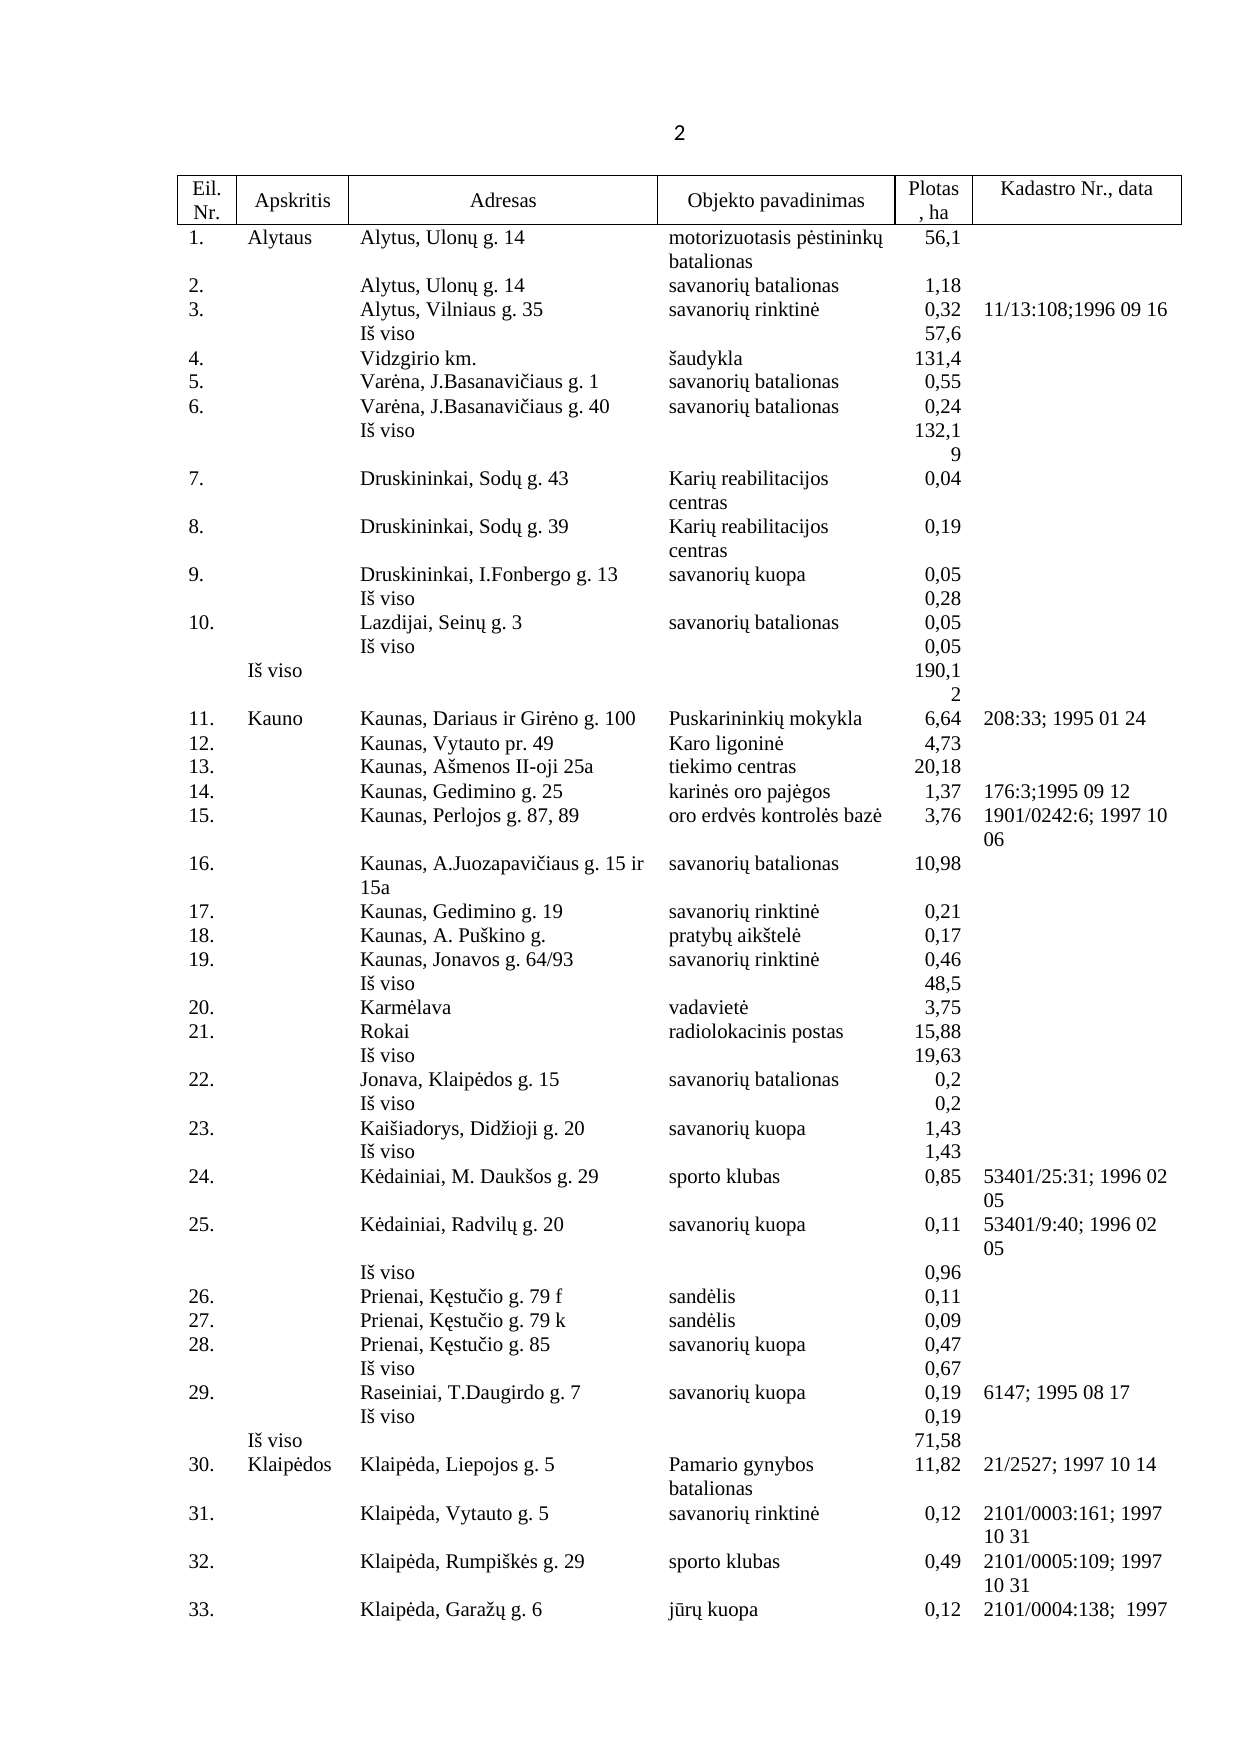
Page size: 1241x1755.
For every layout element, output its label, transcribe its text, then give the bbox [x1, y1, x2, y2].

table_cell 0,19 [895, 514, 972, 562]
table_cell [177, 1356, 236, 1380]
table_cell [236, 1597, 349, 1602]
table_cell Iš viso [349, 1356, 529, 1380]
table_cell Kaunas, Dariaus ir Girėno g. 100 [349, 706, 657, 730]
table_cell savanorių rinktinė [658, 297, 895, 321]
table_cell [236, 1332, 349, 1356]
table_cell 6. [177, 394, 236, 418]
table_cell 21. [177, 1019, 236, 1043]
table_cell 0,96 [895, 1260, 972, 1284]
table_cell [972, 562, 1181, 586]
table_cell [236, 610, 349, 634]
table_cell [972, 394, 1181, 418]
table_cell 11,82 [895, 1452, 972, 1500]
table_cell [236, 634, 349, 658]
table_cell savanorių kuopa [658, 562, 895, 586]
table_cell 0,17 [895, 923, 972, 947]
table_cell 0,09 [895, 1308, 972, 1332]
table_cell 0,2 [895, 1067, 972, 1091]
table_cell 27. [177, 1308, 236, 1332]
table_cell 6147; 1995 08 17 [972, 1380, 1181, 1404]
table_cell [236, 1091, 349, 1115]
table_cell 2. [177, 273, 236, 297]
table_cell Klaipėda, Garažų g. 6 [349, 1597, 657, 1602]
table_cell [972, 610, 1181, 634]
table_cell 15. [177, 803, 236, 851]
table_cell [972, 1019, 1181, 1043]
table_cell [529, 658, 657, 706]
table_cell 25. [177, 1212, 236, 1260]
table_cell [529, 1140, 657, 1163]
table_cell 4,73 [895, 730, 972, 754]
table_cell [236, 1356, 349, 1380]
table_cell [236, 851, 349, 899]
table_cell 0,05 [895, 562, 972, 586]
table_cell 176:3;1995 09 12 [972, 779, 1181, 803]
table_cell savanorių kuopa [658, 1332, 895, 1356]
table_cell 132,19 [895, 418, 972, 466]
table_cell 0,12 [895, 1597, 972, 1602]
table_cell 9. [177, 562, 236, 586]
table_cell 0,46 [895, 947, 972, 971]
table_cell savanorių rinktinė [658, 899, 895, 923]
table_cell Pamario gynybos batalionas [658, 1452, 895, 1500]
table_cell 15,88 [895, 1019, 972, 1043]
table_header Plotas, ha [896, 176, 972, 224]
table_cell [236, 1115, 349, 1139]
table_cell [236, 755, 349, 778]
table_cell Karių reabilitacijos centras [658, 514, 895, 562]
table_cell [236, 345, 349, 369]
table_cell 2101/0003:161; 1997 10 31 [972, 1500, 1181, 1548]
table_cell [658, 1140, 895, 1163]
table_cell 0,04 [895, 466, 972, 514]
table_cell 1,18 [895, 273, 972, 297]
table_header Objekto pavadinimas [658, 176, 894, 224]
table_cell Prienai, Kęstučio g. 79 k [349, 1308, 657, 1332]
table_cell [972, 1043, 1181, 1067]
table_cell [658, 321, 895, 345]
table_cell 4. [177, 345, 236, 369]
table_cell [236, 899, 349, 923]
table_cell [972, 345, 1181, 369]
table_cell Kaunas, A. Puškino g. [349, 923, 657, 947]
table_cell 0,19 [895, 1404, 972, 1428]
table_cell Kėdainiai, Radvilų g. 20 [349, 1212, 657, 1260]
table_cell [236, 586, 349, 610]
table_cell 0,12 [895, 1500, 972, 1548]
table_cell [177, 1043, 236, 1067]
table_cell 29. [177, 1380, 236, 1404]
table_cell savanorių batalionas [658, 273, 895, 297]
table_cell 32. [177, 1549, 236, 1597]
table_cell 33. [177, 1597, 236, 1602]
table_cell [177, 1140, 236, 1163]
table_cell Kėdainiai, M. Daukšos g. 29 [349, 1164, 657, 1212]
table_cell [236, 1308, 349, 1332]
table_cell 0,85 [895, 1164, 972, 1212]
table_cell 19,63 [895, 1043, 972, 1067]
table_cell [529, 418, 657, 466]
table_cell [236, 779, 349, 803]
table_cell savanorių batalionas [658, 1067, 895, 1091]
table_cell [658, 1260, 895, 1284]
table_cell savanorių batalionas [658, 370, 895, 393]
table_cell [972, 1284, 1181, 1308]
table_cell Jonava, Klaipėdos g. 15 [349, 1067, 657, 1091]
table_cell [972, 1091, 1181, 1115]
table_cell 0,05 [895, 610, 972, 634]
table_cell tiekimo centras [658, 755, 895, 778]
table_cell Lazdijai, Seinų g. 3 [349, 610, 657, 634]
table_cell jūrų kuopa [658, 1597, 895, 1602]
table_header Kadastro Nr., data [973, 176, 1181, 224]
table_cell [236, 730, 349, 754]
table_cell [236, 923, 349, 947]
table_cell 3. [177, 297, 236, 321]
table_cell [972, 923, 1181, 947]
table_cell [236, 1164, 349, 1212]
table_cell [972, 321, 1181, 345]
table_cell radiolokacinis postas [658, 1019, 895, 1043]
table_cell [972, 971, 1181, 995]
table_cell [236, 1404, 349, 1428]
table_cell [349, 1428, 529, 1452]
table_cell savanorių rinktinė [658, 947, 895, 971]
table_cell Prienai, Kęstučio g. 79 f [349, 1284, 657, 1308]
table_cell [972, 1308, 1181, 1332]
table_cell [972, 658, 1181, 706]
table_cell [236, 418, 349, 466]
table_cell [236, 370, 349, 393]
table_header Adresas [349, 176, 657, 224]
table_cell [177, 634, 236, 658]
table_cell 26. [177, 1284, 236, 1308]
table_cell 57,6 [895, 321, 972, 345]
table_cell [529, 1260, 657, 1284]
table_cell 0,11 [895, 1284, 972, 1308]
table_cell [236, 1260, 349, 1284]
table_cell [972, 851, 1181, 899]
table_cell Kaunas, Gedimino g. 25 [349, 779, 657, 803]
table_cell Iš viso [349, 1140, 529, 1163]
table_cell 0,24 [895, 394, 972, 418]
table_cell [972, 1067, 1181, 1091]
table_cell [972, 634, 1181, 658]
table_cell [972, 1356, 1181, 1380]
table_cell savanorių kuopa [658, 1212, 895, 1260]
table_cell Varėna, J.Basanavičiaus g. 40 [349, 394, 657, 418]
table_cell Puskarininkių mokykla [658, 706, 895, 730]
table_cell oro erdvės kontrolės bazė [658, 803, 895, 851]
table_cell [236, 466, 349, 514]
table_cell [177, 1091, 236, 1115]
table_cell Druskininkai, Sodų g. 39 [349, 514, 657, 562]
table_header Eil. Nr. [178, 176, 236, 224]
table_cell 14. [177, 779, 236, 803]
table_cell 13. [177, 755, 236, 778]
table_cell savanorių rinktinė [658, 1500, 895, 1548]
table_cell 17. [177, 899, 236, 923]
table_cell 0,32 [895, 297, 972, 321]
table_cell 3,76 [895, 803, 972, 851]
table_cell 0,05 [895, 634, 972, 658]
table_cell 2101/0005:109; 1997 10 31 [972, 1549, 1181, 1597]
table_cell sporto klubas [658, 1164, 895, 1212]
table_cell [349, 658, 529, 706]
table_cell 0,11 [895, 1212, 972, 1260]
table_cell 1,43 [895, 1140, 972, 1163]
table_cell [236, 1380, 349, 1404]
table_cell Karių reabilitacijos centras [658, 466, 895, 514]
table_cell [529, 1404, 657, 1428]
table_cell 71,58 [895, 1428, 972, 1452]
table_cell [972, 755, 1181, 778]
table_cell [236, 1019, 349, 1043]
table_cell Raseiniai, T.Daugirdo g. 7 [349, 1380, 657, 1404]
table_cell Kaunas, Ašmenos II-oji 25a [349, 755, 657, 778]
table_cell savanorių batalionas [658, 610, 895, 634]
table_cell Druskininkai, I.Fonbergo g. 13 [349, 562, 657, 586]
table_cell [529, 1356, 657, 1380]
table_cell Iš viso [236, 1428, 349, 1452]
table_cell [972, 1140, 1181, 1163]
table_cell 20,18 [895, 755, 972, 778]
table_cell Karmėlava [349, 995, 657, 1019]
table_cell 56,1 [895, 225, 972, 273]
table_cell 208:33; 1995 01 24 [972, 706, 1181, 730]
table_cell savanorių kuopa [658, 1380, 895, 1404]
table_cell [236, 803, 349, 851]
table_cell 0,47 [895, 1332, 972, 1356]
table_cell savanorių batalionas [658, 851, 895, 899]
table_cell 1. [177, 225, 236, 273]
table_cell [529, 971, 657, 995]
table_cell [236, 1140, 349, 1163]
table_cell [236, 995, 349, 1019]
table_cell Kaunas, A.Juozapavičiaus g. 15 ir 15a [349, 851, 657, 899]
table_cell Iš viso [349, 971, 529, 995]
table_cell [177, 1404, 236, 1428]
table_cell Kaišiadorys, Didžioji g. 20 [349, 1115, 657, 1139]
table_cell Klaipėda, Rumpiškės g. 29 [349, 1549, 657, 1597]
table_cell Alytus, Ulonų g. 14 [349, 273, 657, 297]
table_cell Alytus, Vilniaus g. 35 [349, 297, 657, 321]
table_cell 0,49 [895, 1549, 972, 1597]
table_cell 1,37 [895, 779, 972, 803]
table_cell 24. [177, 1164, 236, 1212]
table_cell 3,75 [895, 995, 972, 1019]
table_cell 21/2527; 1997 10 14 [972, 1452, 1181, 1500]
table_cell [972, 1428, 1181, 1452]
table_cell pratybų aikštelė [658, 923, 895, 947]
table_cell [658, 1043, 895, 1067]
table_cell 0,28 [895, 586, 972, 610]
table_cell Karo ligoninė [658, 730, 895, 754]
table_cell [236, 1212, 349, 1260]
table_cell Druskininkai, Sodų g. 43 [349, 466, 657, 514]
table_cell Kaunas, Perlojos g. 87, 89 [349, 803, 657, 851]
table_cell 12. [177, 730, 236, 754]
table_cell 23. [177, 1115, 236, 1139]
table_cell Iš viso [349, 418, 529, 466]
table_cell 0,2 [895, 1091, 972, 1115]
table_cell [236, 947, 349, 971]
table_cell Kaunas, Gedimino g. 19 [349, 899, 657, 923]
table_cell Klaipėdos [236, 1452, 349, 1500]
table_cell 2101/0004:138; 1997 10 31 [972, 1597, 1181, 1602]
table_cell 20. [177, 995, 236, 1019]
table_cell Iš viso [349, 1260, 529, 1284]
table_cell 16. [177, 851, 236, 899]
table_cell [236, 562, 349, 586]
table_cell Varėna, J.Basanavičiaus g. 1 [349, 370, 657, 393]
table_cell 7. [177, 466, 236, 514]
table_cell [177, 658, 236, 706]
table_cell sandėlis [658, 1284, 895, 1308]
table_cell [658, 1404, 895, 1428]
table_cell Kaunas, Vytauto pr. 49 [349, 730, 657, 754]
table_cell 0,21 [895, 899, 972, 923]
table_cell [236, 1043, 349, 1067]
table_cell 8. [177, 514, 236, 562]
table_cell [236, 297, 349, 321]
table_cell [529, 634, 657, 658]
table_cell Kaunas, Jonavos g. 64/93 [349, 947, 657, 971]
table_cell savanorių kuopa [658, 1115, 895, 1139]
table_cell 10,98 [895, 851, 972, 899]
table_cell sandėlis [658, 1308, 895, 1332]
table_cell Klaipėda, Liepojos g. 5 [349, 1452, 657, 1500]
table_cell [236, 514, 349, 562]
table_cell [972, 225, 1181, 273]
table_cell [972, 1404, 1181, 1428]
table_cell [972, 730, 1181, 754]
table_cell motorizuotasis pėstininkų batalionas [658, 225, 895, 273]
table_cell [236, 1284, 349, 1308]
table_cell [177, 971, 236, 995]
table_cell 0,19 [895, 1380, 972, 1404]
table_cell [972, 1260, 1181, 1284]
table_cell [529, 1091, 657, 1115]
table_cell 30. [177, 1452, 236, 1500]
table_cell [658, 1091, 895, 1115]
table_cell 6,64 [895, 706, 972, 730]
table_cell vadavietė [658, 995, 895, 1019]
table_cell 131,4 [895, 345, 972, 369]
table_cell Kauno [236, 706, 349, 730]
table_cell [236, 971, 349, 995]
table_cell [658, 586, 895, 610]
table_cell [177, 1260, 236, 1284]
table_cell [972, 514, 1181, 562]
table_cell 28. [177, 1332, 236, 1356]
table_cell Iš viso [349, 1404, 529, 1428]
table_cell [658, 418, 895, 466]
table_cell [658, 658, 895, 706]
table_cell šaudykla [658, 345, 895, 369]
table_cell [236, 273, 349, 297]
table_cell 18. [177, 923, 236, 947]
table_cell [972, 995, 1181, 1019]
table_cell 5. [177, 370, 236, 393]
table_cell [529, 1043, 657, 1067]
table_cell [236, 394, 349, 418]
table_cell [529, 586, 657, 610]
table_cell savanorių batalionas [658, 394, 895, 418]
table_cell [972, 1332, 1181, 1356]
table_cell [972, 418, 1181, 466]
table_cell 11/13:108;1996 09 16 [972, 297, 1181, 321]
table_cell 53401/9:40; 1996 02 05 [972, 1212, 1181, 1260]
table_cell Alytaus [236, 225, 349, 273]
table_cell [177, 1428, 236, 1452]
table_cell [972, 273, 1181, 297]
table_cell 190,12 [895, 658, 972, 706]
table_cell Iš viso [349, 586, 529, 610]
table_cell Iš viso [349, 634, 529, 658]
table_cell Rokai [349, 1019, 657, 1043]
table_cell sporto klubas [658, 1549, 895, 1597]
table_cell 11. [177, 706, 236, 730]
table_cell 22. [177, 1067, 236, 1091]
table_cell Prienai, Kęstučio g. 85 [349, 1332, 657, 1356]
table_cell 1901/0242:6; 1997 10 06 [972, 803, 1181, 851]
table_cell Iš viso [236, 658, 349, 706]
table_cell [177, 586, 236, 610]
table_cell [236, 1500, 349, 1548]
table_cell Iš viso [349, 1091, 529, 1115]
table_cell 1,43 [895, 1115, 972, 1139]
table_cell [972, 947, 1181, 971]
table_cell 10. [177, 610, 236, 634]
table_cell Alytus, Ulonų g. 14 [349, 225, 657, 273]
table_cell [236, 1067, 349, 1091]
table_cell [972, 466, 1181, 514]
table_cell [658, 971, 895, 995]
table_cell [658, 1428, 895, 1452]
table_cell [177, 418, 236, 466]
table_cell 19. [177, 947, 236, 971]
table_cell [177, 321, 236, 345]
table_cell [658, 1356, 895, 1380]
table_cell 31. [177, 1500, 236, 1548]
table_cell [972, 1115, 1181, 1139]
table_cell 0,55 [895, 370, 972, 393]
table_cell karinės oro pajėgos [658, 779, 895, 803]
table_cell [529, 1428, 657, 1452]
table_cell 48,5 [895, 971, 972, 995]
table_cell 53401/25:31; 1996 02 05 [972, 1164, 1181, 1212]
table_cell Klaipėda, Vytauto g. 5 [349, 1500, 657, 1548]
table_cell Vidzgirio km. [349, 345, 657, 369]
table_cell 0,67 [895, 1356, 972, 1380]
table_cell Iš viso [349, 321, 529, 345]
table_header Apskritis [237, 176, 348, 224]
table_cell [236, 1549, 349, 1597]
table_cell [972, 586, 1181, 610]
table_cell Iš viso [349, 1043, 529, 1067]
table_cell [529, 321, 657, 345]
table_cell [972, 370, 1181, 393]
table_cell [658, 634, 895, 658]
table_cell [972, 899, 1181, 923]
table_cell [236, 321, 349, 345]
